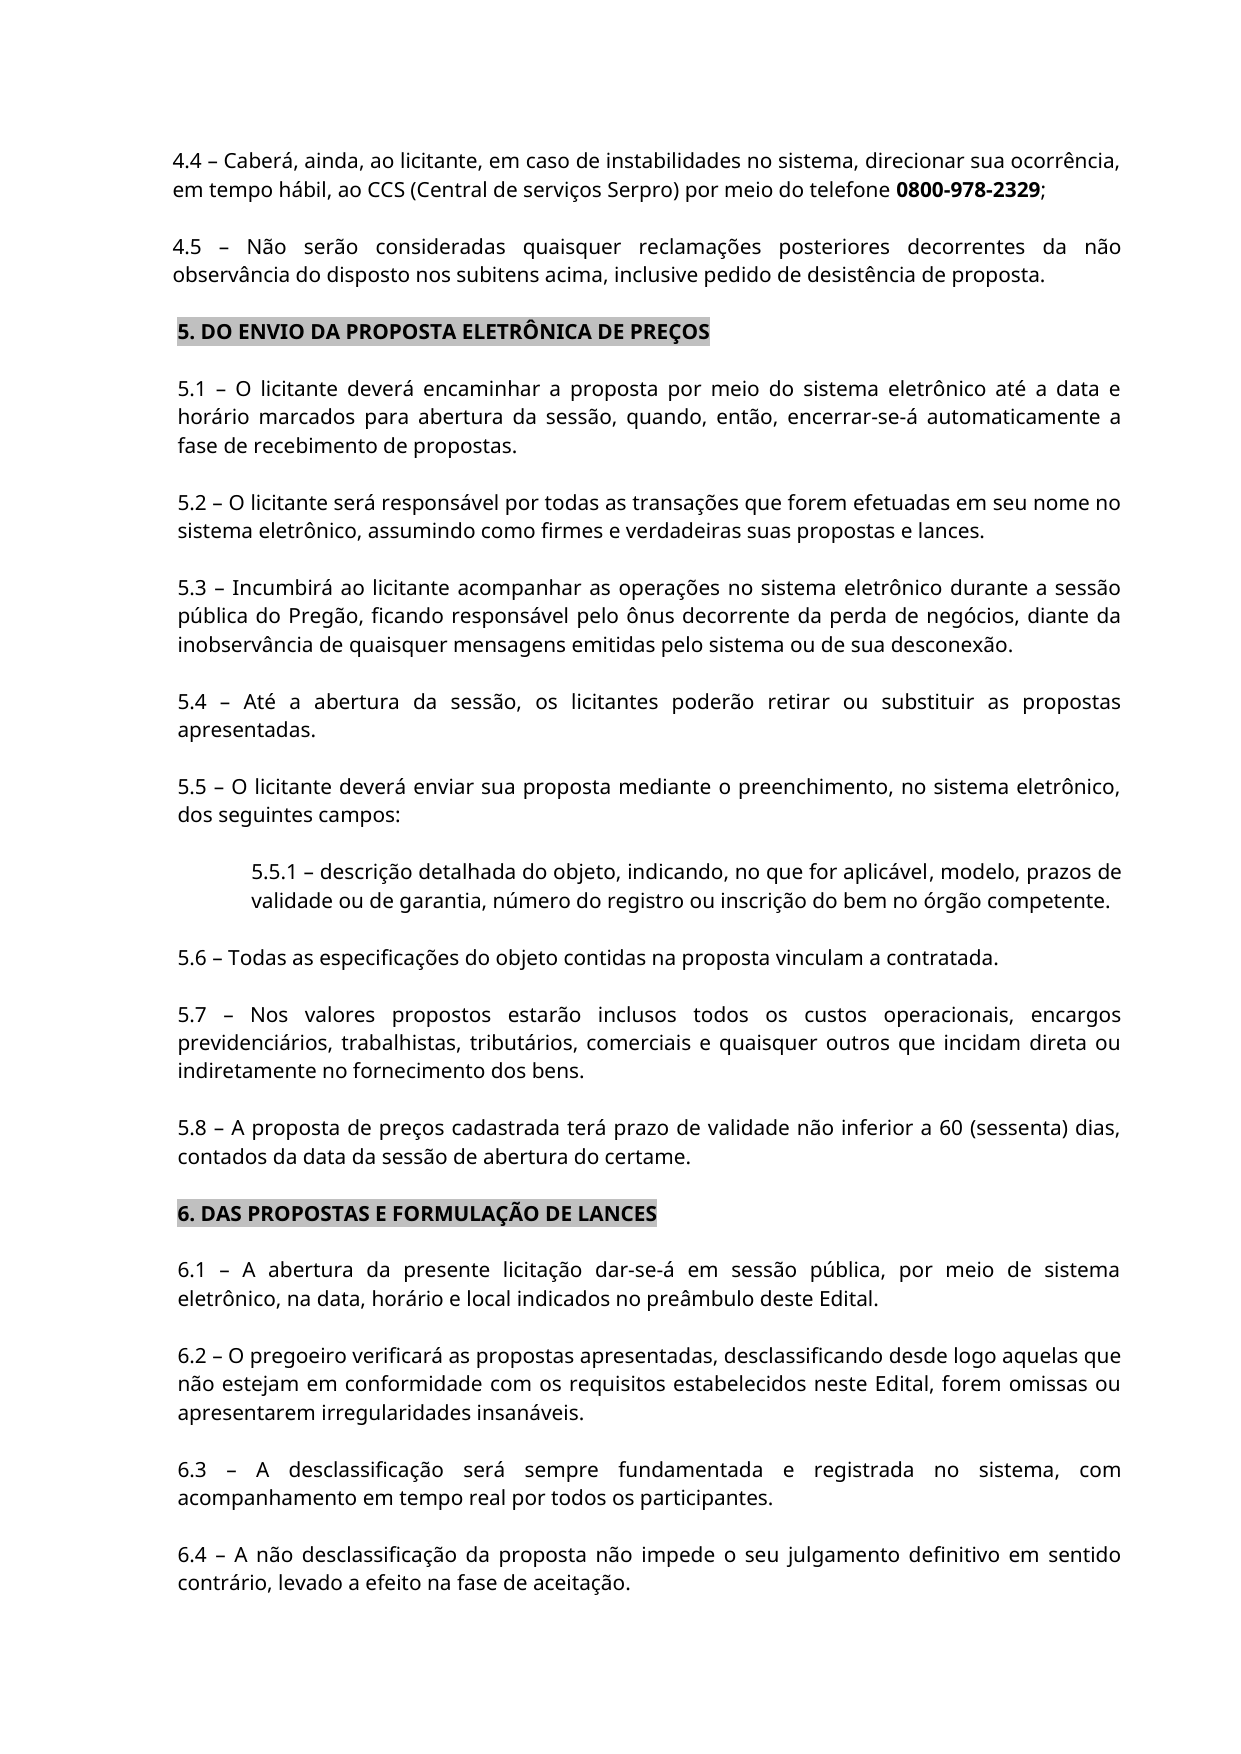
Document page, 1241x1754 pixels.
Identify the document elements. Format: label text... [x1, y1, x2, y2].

text 6.3 – A desclassificação será sempre fundamentada e registrada no sistema, com acompanhamento em tempo real por todos os participantes. [177, 1455, 1122, 1512]
text 4.4 – Caberá, ainda, ao licitante, em caso de instabilidades no sistema, direcionar sua ocorrência, em tempo hábil, ao CCS (Central de serviços Serpro) por meio do telefone 0800-978-2329; [172, 147, 1122, 203]
text 5.5.1 – descrição detalhada do objeto, indicando, no que for aplicável, modelo, prazos de validade ou de garantia, número do registro ou inscrição do bem no órgão competente. [251, 857, 1122, 914]
text 4.5 – Não serão consideradas quaisquer reclamações posteriores decorrentes da não observância do disposto nos subitens acima, inclusive pedido de desistência de proposta. [172, 232, 1122, 289]
text 6.1 – A abertura da presente licitação dar-se-á em sessão pública, por meio de sistema eletrônico, na data, horário e local indicados no preâmbulo deste Edital. [177, 1256, 1122, 1312]
text 6.2 – O pregoeiro verificará as propostas apresentadas, desclassificando desde logo aquelas que não estejam em conformidade com os requisitos estabelecidos neste Edital, forem omissas ou apresentarem irregularidades insanáveis. [177, 1341, 1122, 1426]
text 6.4 – A não desclassificação da proposta não impede o seu julgamento definitivo em sentido contrário, levado a efeito na fase de aceitação. [177, 1540, 1122, 1597]
text 6. DAS PROPOSTAS E FORMULAÇÃO DE LANCES [177, 1199, 1122, 1227]
text 5.3 – Incumbirá ao licitante acompanhar as operações no sistema eletrônico durante a sessão pública do Pregão, ficando responsável pelo ônus decorrente da perda de negócios, diante da inobservância de quaisquer mensagens emitidas pelo sistema ou de sua desconexão. [177, 573, 1122, 658]
text 5.6 – Todas as especificações do objeto contidas na proposta vinculam a contratada. [177, 943, 1122, 971]
text 5. DO ENVIO DA PROPOSTA ELETRÔNICA DE PREÇOS [177, 317, 1122, 346]
text 5.5 – O licitante deverá enviar sua proposta mediante o preenchimento, no sistema eletrônico, dos seguintes campos: [177, 772, 1122, 829]
text 5.2 – O licitante será responsável por todas as transações que forem efetuadas em seu nome no sistema eletrônico, assumindo como firmes e verdadeiras suas propostas e lances. [177, 488, 1122, 545]
text 5.1 – O licitante deverá encaminhar a proposta por meio do sistema eletrônico até a data e horário marcados para abertura da sessão, quando, então, encerrar-se-á automaticamente a fase de recebimento de propostas. [177, 374, 1122, 459]
text 5.7 – Nos valores propostos estarão inclusos todos os custos operacionais, encargos previdenciários, trabalhistas, tributários, comerciais e quaisquer outros que incidam direta ou indiretamente no fornecimento dos bens. [177, 1000, 1122, 1085]
text 5.8 – A proposta de preços cadastrada terá prazo de validade não inferior a 60 (sessenta) dias, contados da data da sessão de abertura do certame. [177, 1113, 1122, 1170]
text 5.4 – Até a abertura da sessão, os licitantes poderão retirar ou substituir as propostas apresentadas. [177, 687, 1122, 744]
